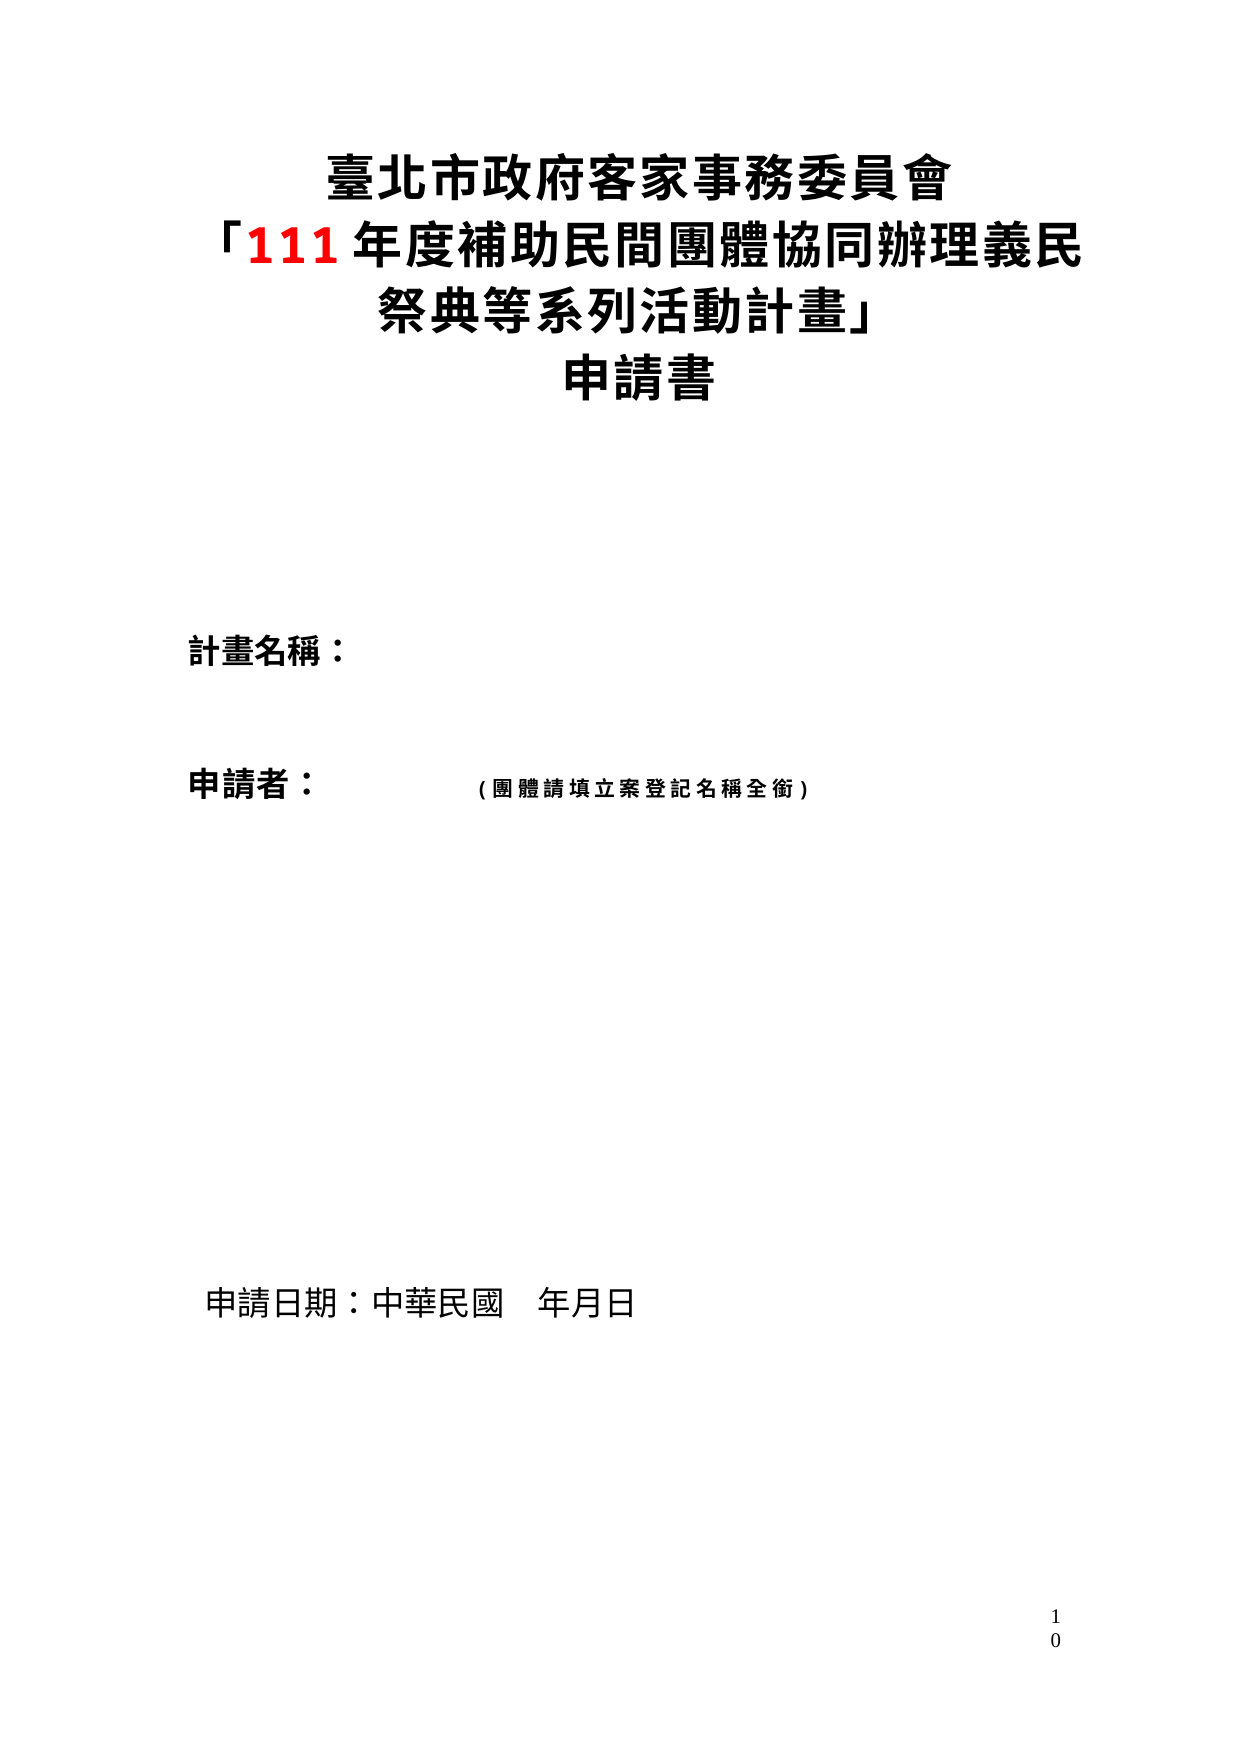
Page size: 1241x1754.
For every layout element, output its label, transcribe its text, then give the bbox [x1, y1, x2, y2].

text 「111年度補助民間團體協同辦理義民祭典等系列活動計畫」 [187, 210, 1090, 343]
text 臺北市政府客家事務委員會 [187, 143, 1090, 210]
text 申請書 [187, 343, 1090, 410]
text 申請日期：中華民國 年月日 [187, 1262, 1053, 1328]
text 申請者： (團體請填立案登記名稱全銜) [187, 743, 1053, 810]
text 計畫名稱： [187, 610, 1053, 676]
